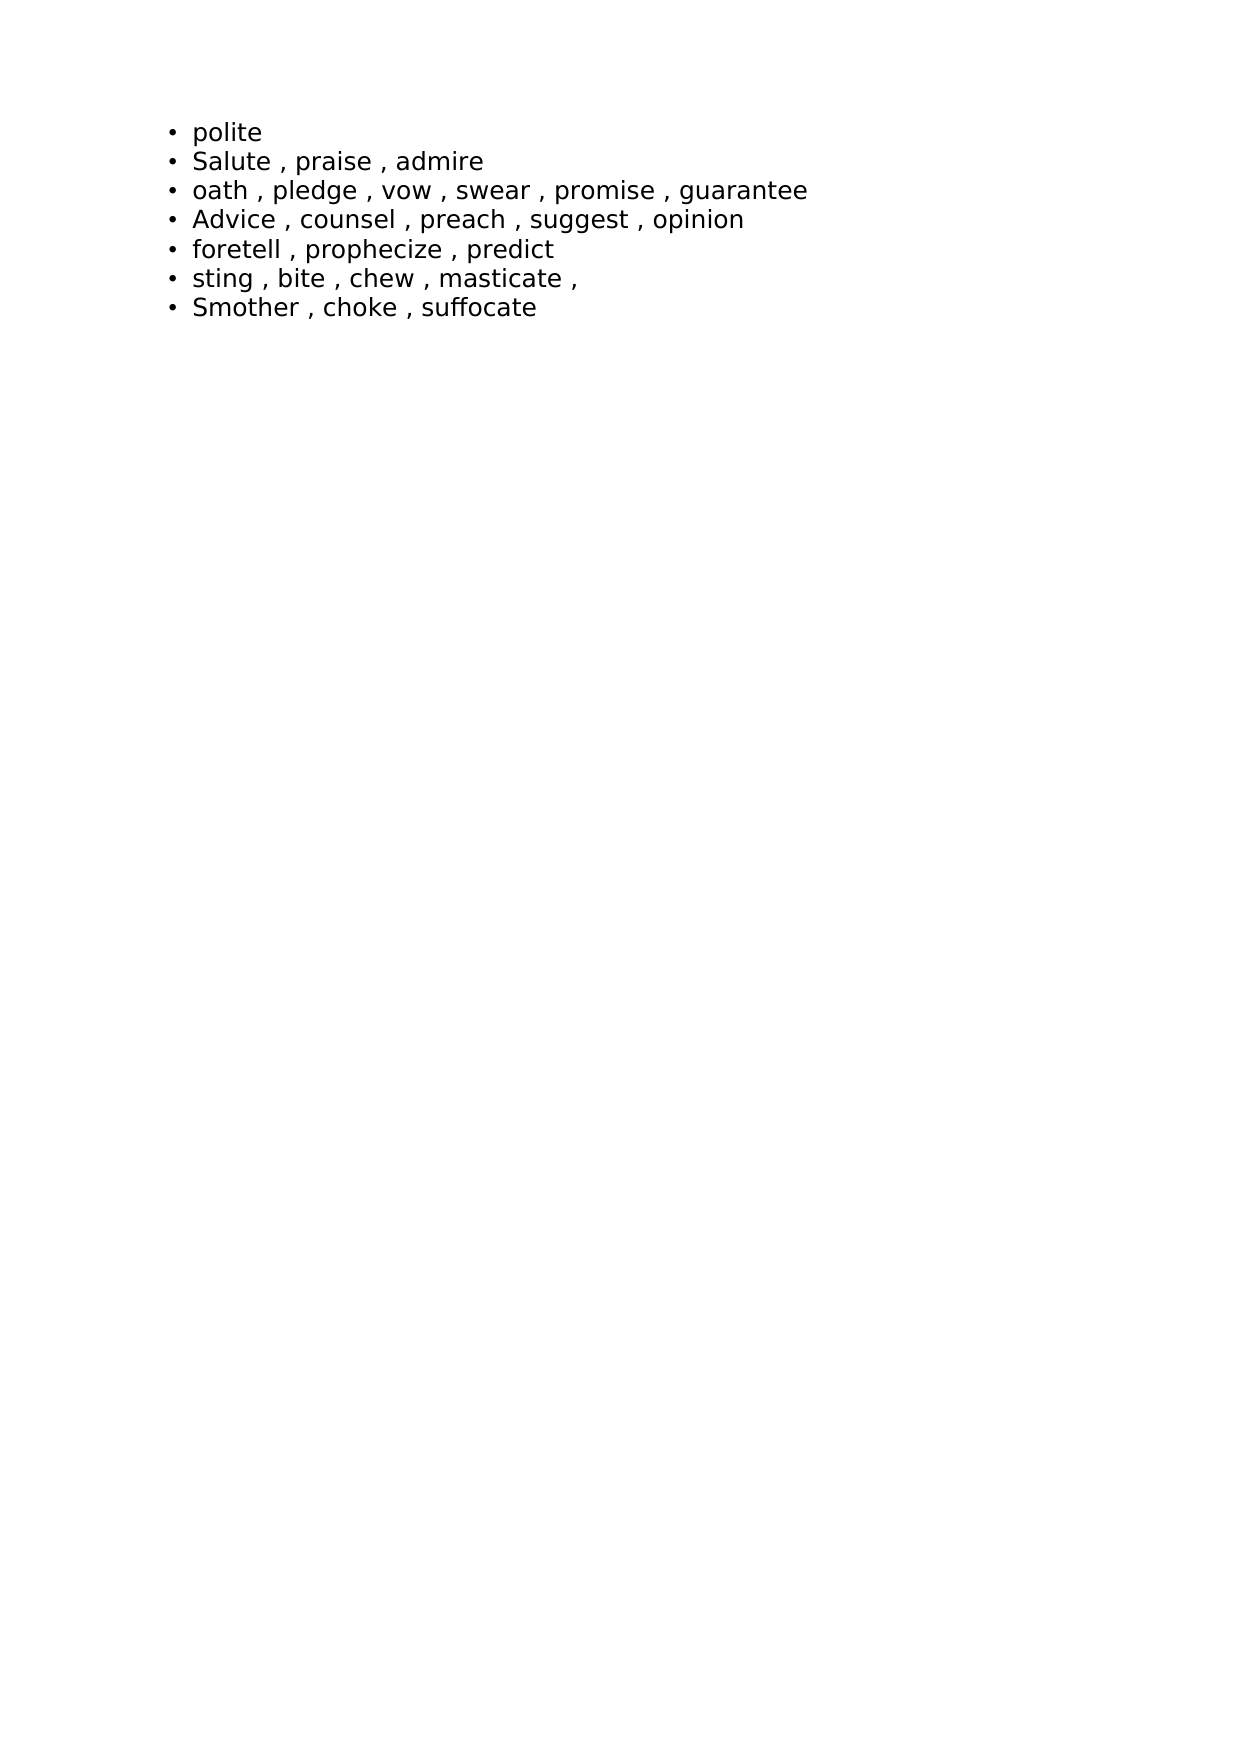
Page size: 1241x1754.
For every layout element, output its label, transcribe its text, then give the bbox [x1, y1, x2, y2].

list foretell , prophecize , predict [177, 235, 1122, 264]
list polite [177, 118, 1122, 147]
list sting , bite , chew , masticate , [177, 264, 1122, 293]
list oath , pledge , vow , swear , promise , guarantee [177, 176, 1122, 206]
list Salute , praise , admire [177, 147, 1122, 176]
list Advice , counsel , preach , suggest , opinion [177, 206, 1122, 235]
list Smother , choke , suffocate [177, 293, 1122, 322]
